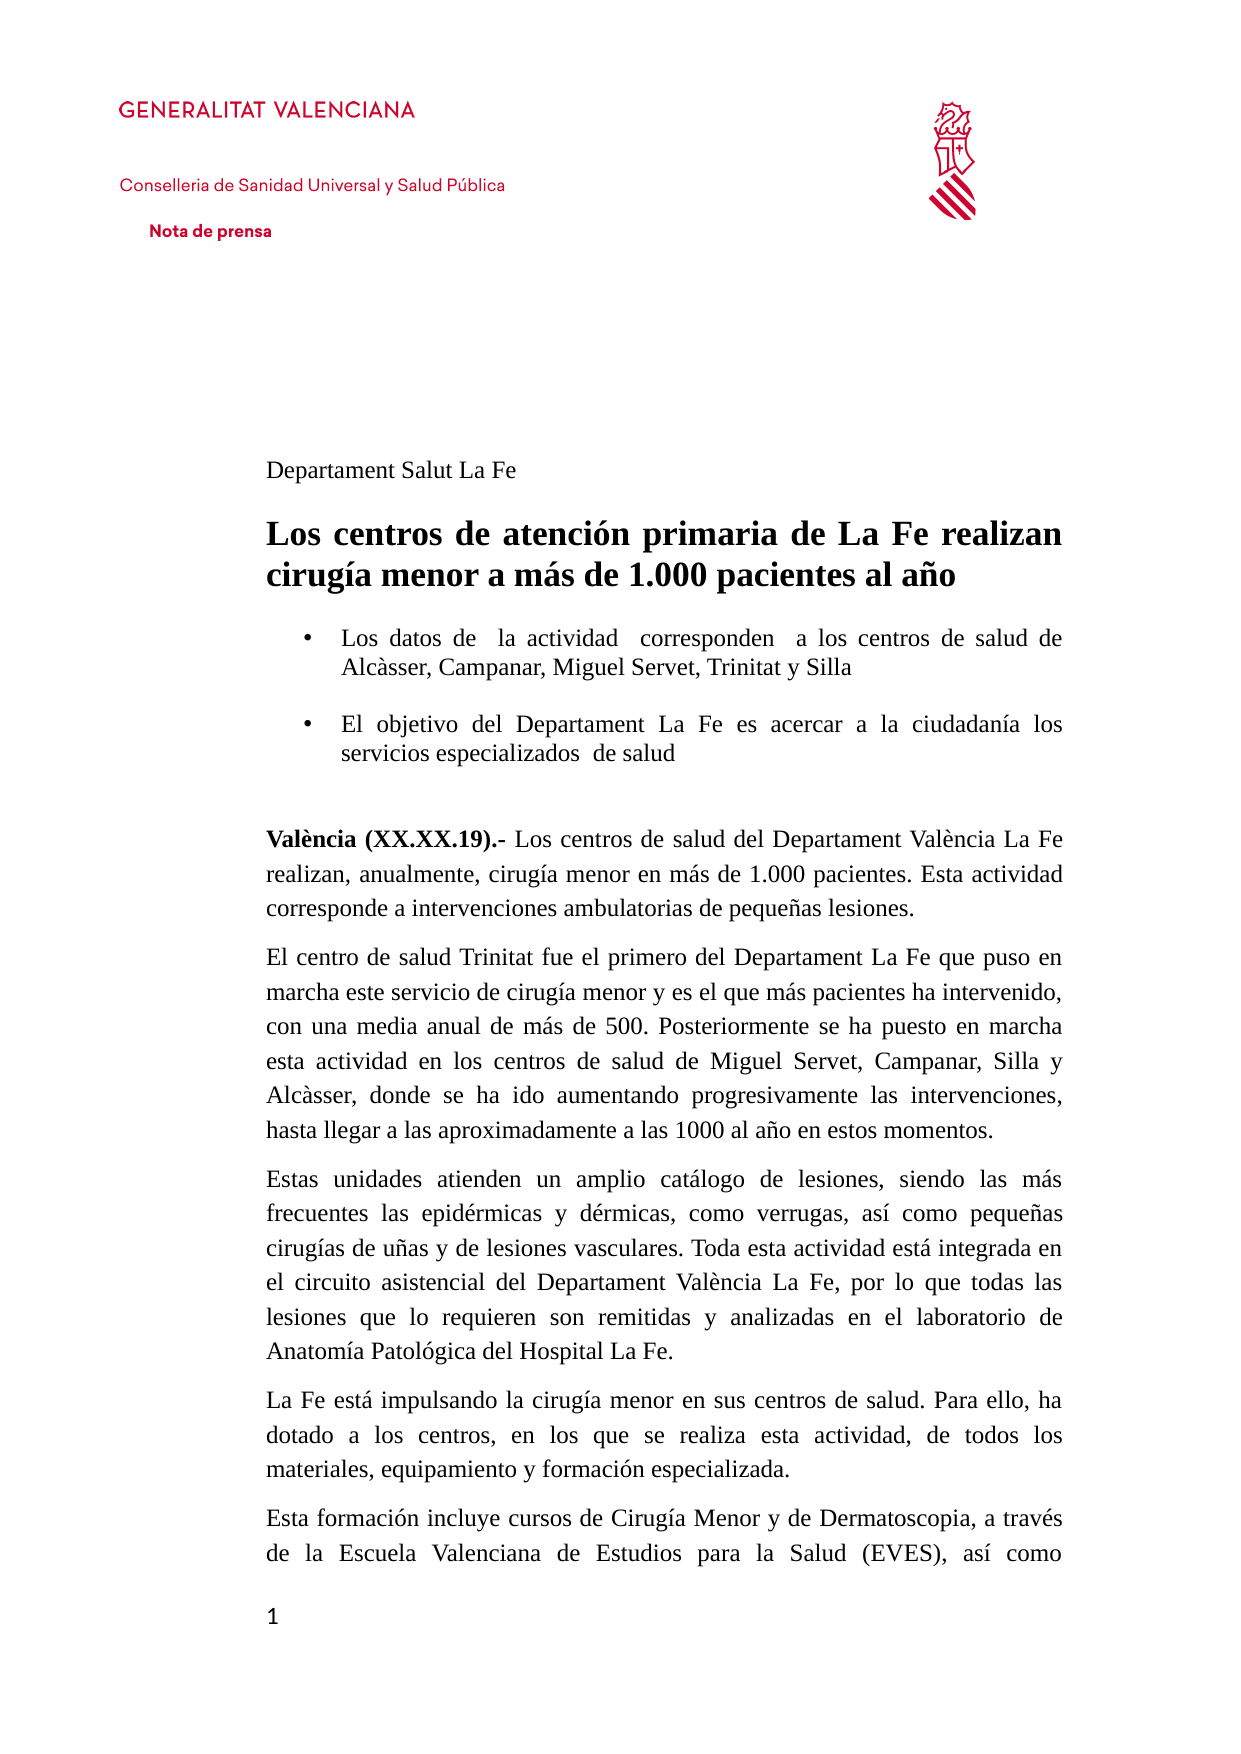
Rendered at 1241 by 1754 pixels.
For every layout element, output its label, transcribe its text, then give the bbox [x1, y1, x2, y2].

text El centro de salud Trinitat fue el primero del Departament La Fe que puso en marcha este servicio de cirugía menor y es el que más pacientes ha intervenido, con una media anual de más de 500. Posteriormente se ha puesto en marcha esta actividad en los centros de salud de Miguel Servet, Campanar, Silla y Alcàsser, donde se ha ido aumentando progresivamente las intervenciones, hasta llegar a las aproximadamente a las 1000 al año en estos momentos. [266, 942, 1064, 1143]
list El objetivo del Departament La Fe es acercar a la ciudadanía los servicios especializados de salud [303, 709, 1064, 767]
picture [119, 101, 976, 241]
list Los datos de la actividad corresponden a los centros de salud de Alcàsser, Campanar, Miguel Servet, Trinitat y Silla [303, 623, 1064, 681]
text València (XX.XX.19).- Los centros de salud del Departament València La Fe realizan, anualmente, cirugía menor en más de 1.000 pacientes. Esta actividad corresponde a intervenciones ambulatorias de pequeñas lesiones. [266, 824, 1064, 922]
text Estas unidades atienden un amplio catálogo de lesiones, siendo las más frecuentes las epidérmicas y dérmicas, como verrugas, así como pequeñas cirugías de uñas y de lesiones vasculares. Toda esta actividad está integrada en el circuito asistencial del Departament València La Fe, por lo que todas las lesiones que lo requieren son remitidas y analizadas en el laboratorio de Anatomía Patológica del Hospital La Fe. [266, 1164, 1064, 1365]
text Esta formación incluye cursos de Cirugía Menor y de Dermatoscopia, a través de la Escuela Valenciana de Estudios para la Salud (EVES), así como [266, 1503, 1064, 1567]
text Departament Salut La Fe [266, 455, 1064, 484]
text Los centros de atención primaria de La Fe realizan cirugía menor a más de 1.000 pacientes al año [266, 513, 1064, 594]
text La Fe está impulsando la cirugía menor en sus centros de salud. Para ello, ha dotado a los centros, en los que se realiza esta actividad, de todos los materiales, equipamiento y formación especializada. [266, 1385, 1064, 1483]
